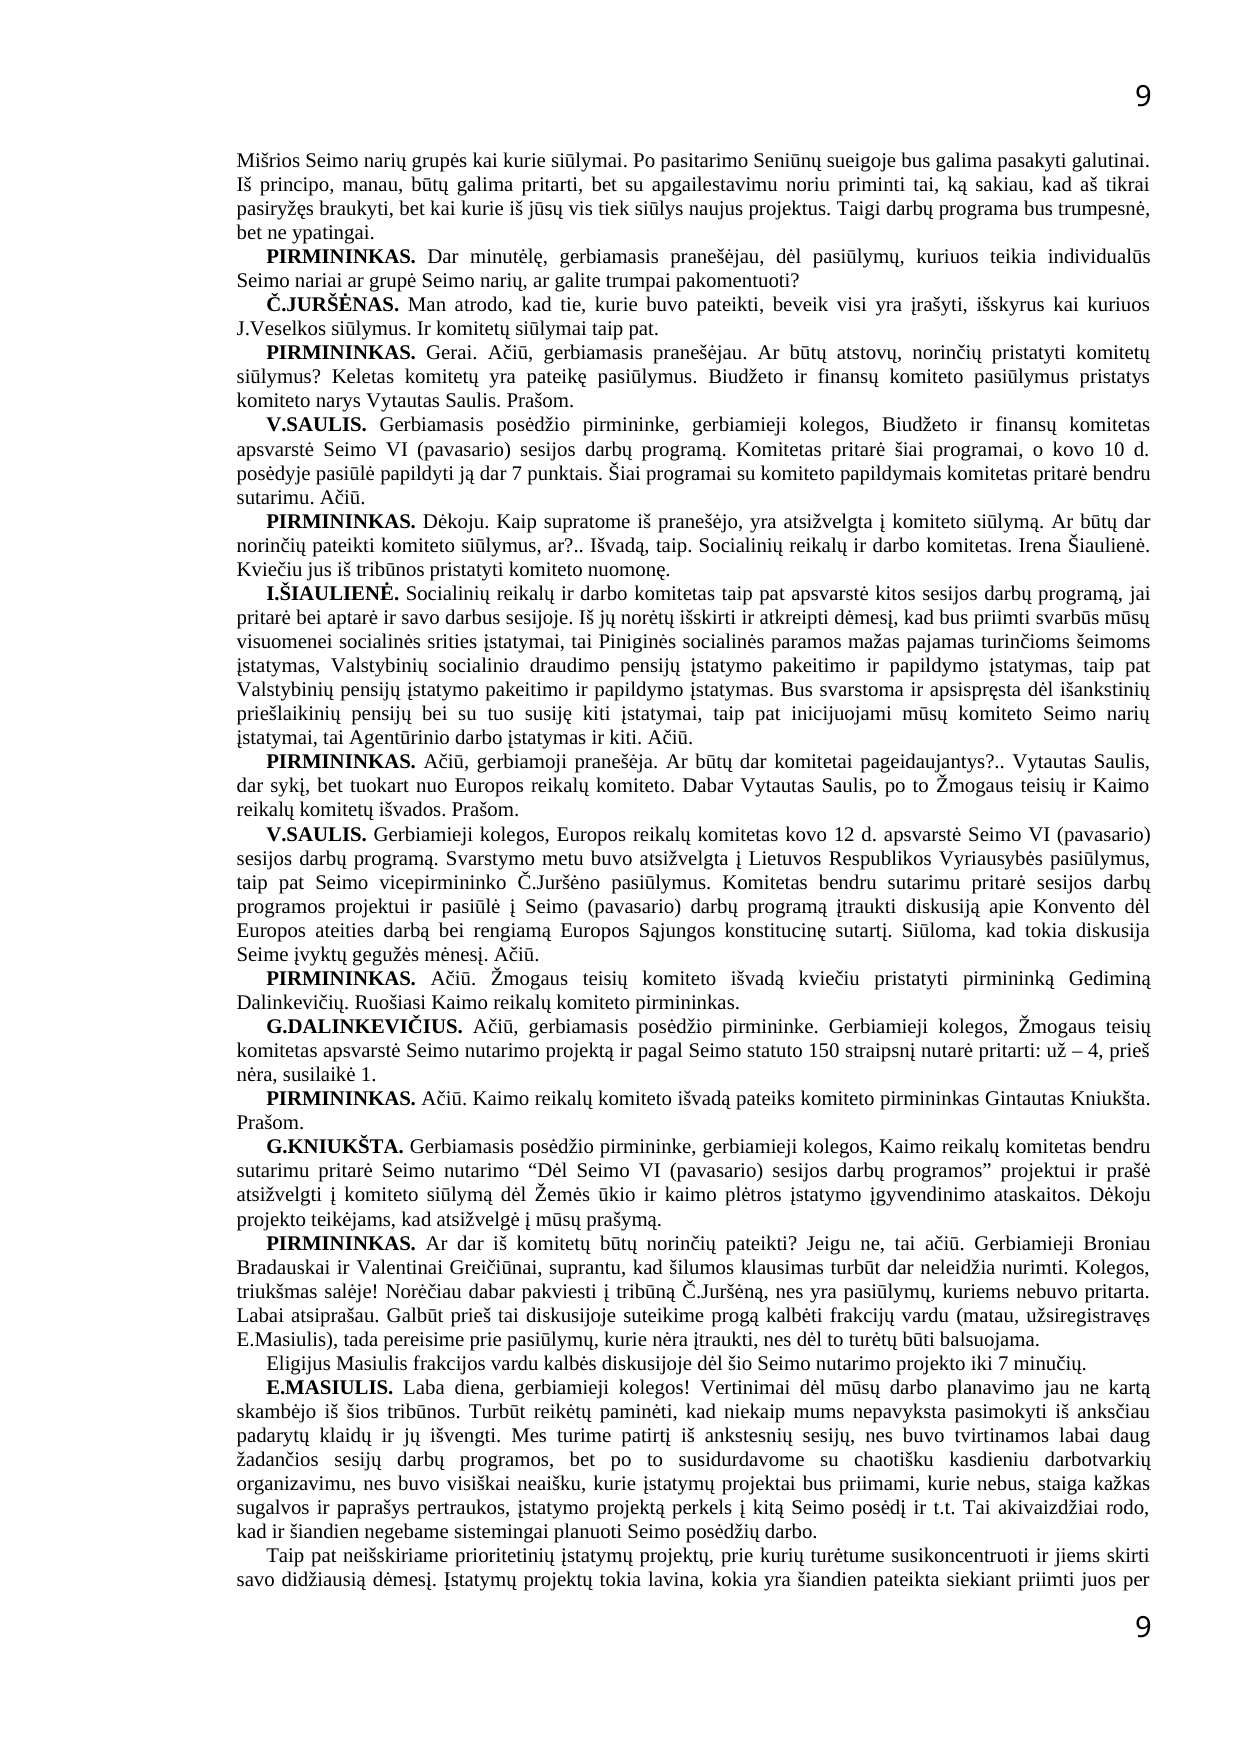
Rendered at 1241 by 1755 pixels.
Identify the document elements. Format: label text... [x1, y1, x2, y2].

text PIRMININKAS. Ačiū. Kaimo reikalų komiteto išvadą pateiks komiteto pirmininkas Gintautas Kniukšta. Prašom. [236, 1086, 1152, 1134]
text PIRMININKAS. Dėkoju. Kaip supratome iš pranešėjo, yra atsižvelgta į komiteto siūlymą. Ar būtų dar norinčių pateikti komiteto siūlymus, ar?.. Išvadą, taip. Socialinių reikalų ir darbo komitetas. Irena Šiaulienė. Kviečiu jus iš tribūnos pristatyti komiteto nuomonę. [236, 509, 1152, 581]
text PIRMININKAS. Gerai. Ačiū, gerbiamasis pranešėjau. Ar būtų atstovų, norinčių pristatyti komitetų siūlymus? Keletas komitetų yra pateikę pasiūlymus. Biudžeto ir finansų komiteto pasiūlymus pristatys komiteto narys Vytautas Saulis. Prašom. [236, 340, 1152, 412]
text E.MASIULIS. Laba diena, gerbiamieji kolegos! Vertinimai dėl mūsų darbo planavimo jau ne kartą skambėjo iš šios tribūnos. Turbūt reikėtų paminėti, kad niekaip mums nepavyksta pasimokyti iš anksčiau padarytų klaidų ir jų išvengti. Mes turime patirtį iš ankstesnių sesijų, nes buvo tvirtinamos labai daug žadančios sesijų darbų programos, bet po to susidurdavome su chaotišku kasdieniu darbotvarkių organizavimu, nes buvo visiškai neaišku, kurie įstatymų projektai bus priimami, kurie nebus, staiga kažkas sugalvos ir paprašys pertraukos, įstatymo projektą perkels į kitą Seimo posėdį ir t.t. Tai akivaizdžiai rodo, kad ir šiandien negebame sistemingai planuoti Seimo posėdžių darbo. [236, 1375, 1152, 1543]
text Mišrios Seimo narių grupės kai kurie siūlymai. Po pasitarimo Seniūnų sueigoje bus galima pasakyti galutinai. Iš principo, manau, būtų galima pritarti, bet su apgailestavimu noriu priminti tai, ką sakiau, kad aš tikrai pasiryžęs braukyti, bet kai kurie iš jūsų vis tiek siūlys naujus projektus. Taigi darbų programa bus trumpesnė, bet ne ypatingai. [236, 148, 1152, 244]
text G.KNIUKŠTA. Gerbiamasis posėdžio pirmininke, gerbiamieji kolegos, Kaimo reikalų komitetas bendru sutarimu pritarė Seimo nutarimo “Dėl Seimo VI (pavasario) sesijos darbų programos” projektui ir prašė atsižvelgti į komiteto siūlymą dėl Žemės ūkio ir kaimo plėtros įstatymo įgyvendinimo ataskaitos. Dėkoju projekto teikėjams, kad atsižvelgė į mūsų prašymą. [236, 1134, 1152, 1231]
text PIRMININKAS. Ar dar iš komitetų būtų norinčių pateikti? Jeigu ne, tai ačiū. Gerbiamieji Broniau Bradauskai ir Valentinai Greičiūnai, suprantu, kad šilumos klausimas turbūt dar neleidžia nurimti. Kolegos, triukšmas salėje! Norėčiau dabar pakviesti į tribūną Č.Juršėną, nes yra pasiūlymų, kuriems nebuvo pritarta. Labai atsiprašau. Galbūt prieš tai diskusijoje suteikime progą kalbėti frakcijų vardu (matau, užsiregistravęs E.Masiulis), tada pereisime prie pasiūlymų, kurie nėra įtraukti, nes dėl to turėtų būti balsuojama. [236, 1231, 1152, 1351]
text PIRMININKAS. Ačiū. Žmogaus teisių komiteto išvadą kviečiu pristatyti pirmininką Gediminą Dalinkevičių. Ruošiasi Kaimo reikalų komiteto pirmininkas. [236, 966, 1152, 1014]
text Taip pat neišskiriame prioritetinių įstatymų projektų, prie kurių turėtume susikoncentruoti ir jiems skirti savo didžiausią dėmesį. Įstatymų projektų tokia lavina, kokia yra šiandien pateikta siekiant priimti juos per [236, 1543, 1152, 1591]
text V.SAULIS. Gerbiamasis posėdžio pirmininke, gerbiamieji kolegos, Biudžeto ir finansų komitetas apsvarstė Seimo VI (pavasario) sesijos darbų programą. Komitetas pritarė šiai programai, o kovo 10 d. posėdyje pasiūlė papildyti ją dar 7 punktais. Šiai programai su komiteto papildymais komitetas pritarė bendru sutarimu. Ačiū. [236, 412, 1152, 509]
text Eligijus Masiulis frakcijos vardu kalbės diskusijoje dėl šio Seimo nutarimo projekto iki 7 minučių. [236, 1351, 1152, 1375]
text PIRMININKAS. Ačiū, gerbiamoji pranešėja. Ar būtų dar komitetai pageidaujantys?.. Vytautas Saulis, dar sykį, bet tuokart nuo Europos reikalų komiteto. Dabar Vytautas Saulis, po to Žmogaus teisių ir Kaimo reikalų komitetų išvados. Prašom. [236, 749, 1152, 821]
text V.SAULIS. Gerbiamieji kolegos, Europos reikalų komitetas kovo 12 d. apsvarstė Seimo VI (pavasario) sesijos darbų programą. Svarstymo metu buvo atsižvelgta į Lietuvos Respublikos Vyriausybės pasiūlymus, taip pat Seimo vicepirmininko Č.Juršėno pasiūlymus. Komitetas bendru sutarimu pritarė sesijos darbų programos projektui ir pasiūlė į Seimo (pavasario) darbų programą įtraukti diskusiją apie Konvento dėl Europos ateities darbą bei rengiamą Europos Sąjungos konstitucinę sutartį. Siūloma, kad tokia diskusija Seime įvyktų gegužės mėnesį. Ačiū. [236, 821, 1152, 966]
text G.DALINKEVIČIUS. Ačiū, gerbiamasis posėdžio pirmininke. Gerbiamieji kolegos, Žmogaus teisių komitetas apsvarstė Seimo nutarimo projektą ir pagal Seimo statuto 150 straipsnį nutarė pritarti: už – 4, prieš nėra, susilaikė 1. [236, 1014, 1152, 1086]
text PIRMININKAS. Dar minutėlę, gerbiamasis pranešėjau, dėl pasiūlymų, kuriuos teikia individualūs Seimo nariai ar grupė Seimo narių, ar galite trumpai pakomentuoti? [236, 244, 1152, 292]
text Č.JURŠĖNAS. Man atrodo, kad tie, kurie buvo pateikti, beveik visi yra įrašyti, išskyrus kai kuriuos J.Veselkos siūlymus. Ir komitetų siūlymai taip pat. [236, 292, 1152, 340]
text I.ŠIAULIENĖ. Socialinių reikalų ir darbo komitetas taip pat apsvarstė kitos sesijos darbų programą, jai pritarė bei aptarė ir savo darbus sesijoje. Iš jų norėtų išskirti ir atkreipti dėmesį, kad bus priimti svarbūs mūsų visuomenei socialinės srities įstatymai, tai Piniginės socialinės paramos mažas pajamas turinčioms šeimoms įstatymas, Valstybinių socialinio draudimo pensijų įstatymo pakeitimo ir papildymo įstatymas, taip pat Valstybinių pensijų įstatymo pakeitimo ir papildymo įstatymas. Bus svarstoma ir apsispręsta dėl išankstinių priešlaikinių pensijų bei su tuo susiję kiti įstatymai, taip pat inicijuojami mūsų komiteto Seimo narių įstatymai, tai Agentūrinio darbo įstatymas ir kiti. Ačiū. [236, 581, 1152, 749]
